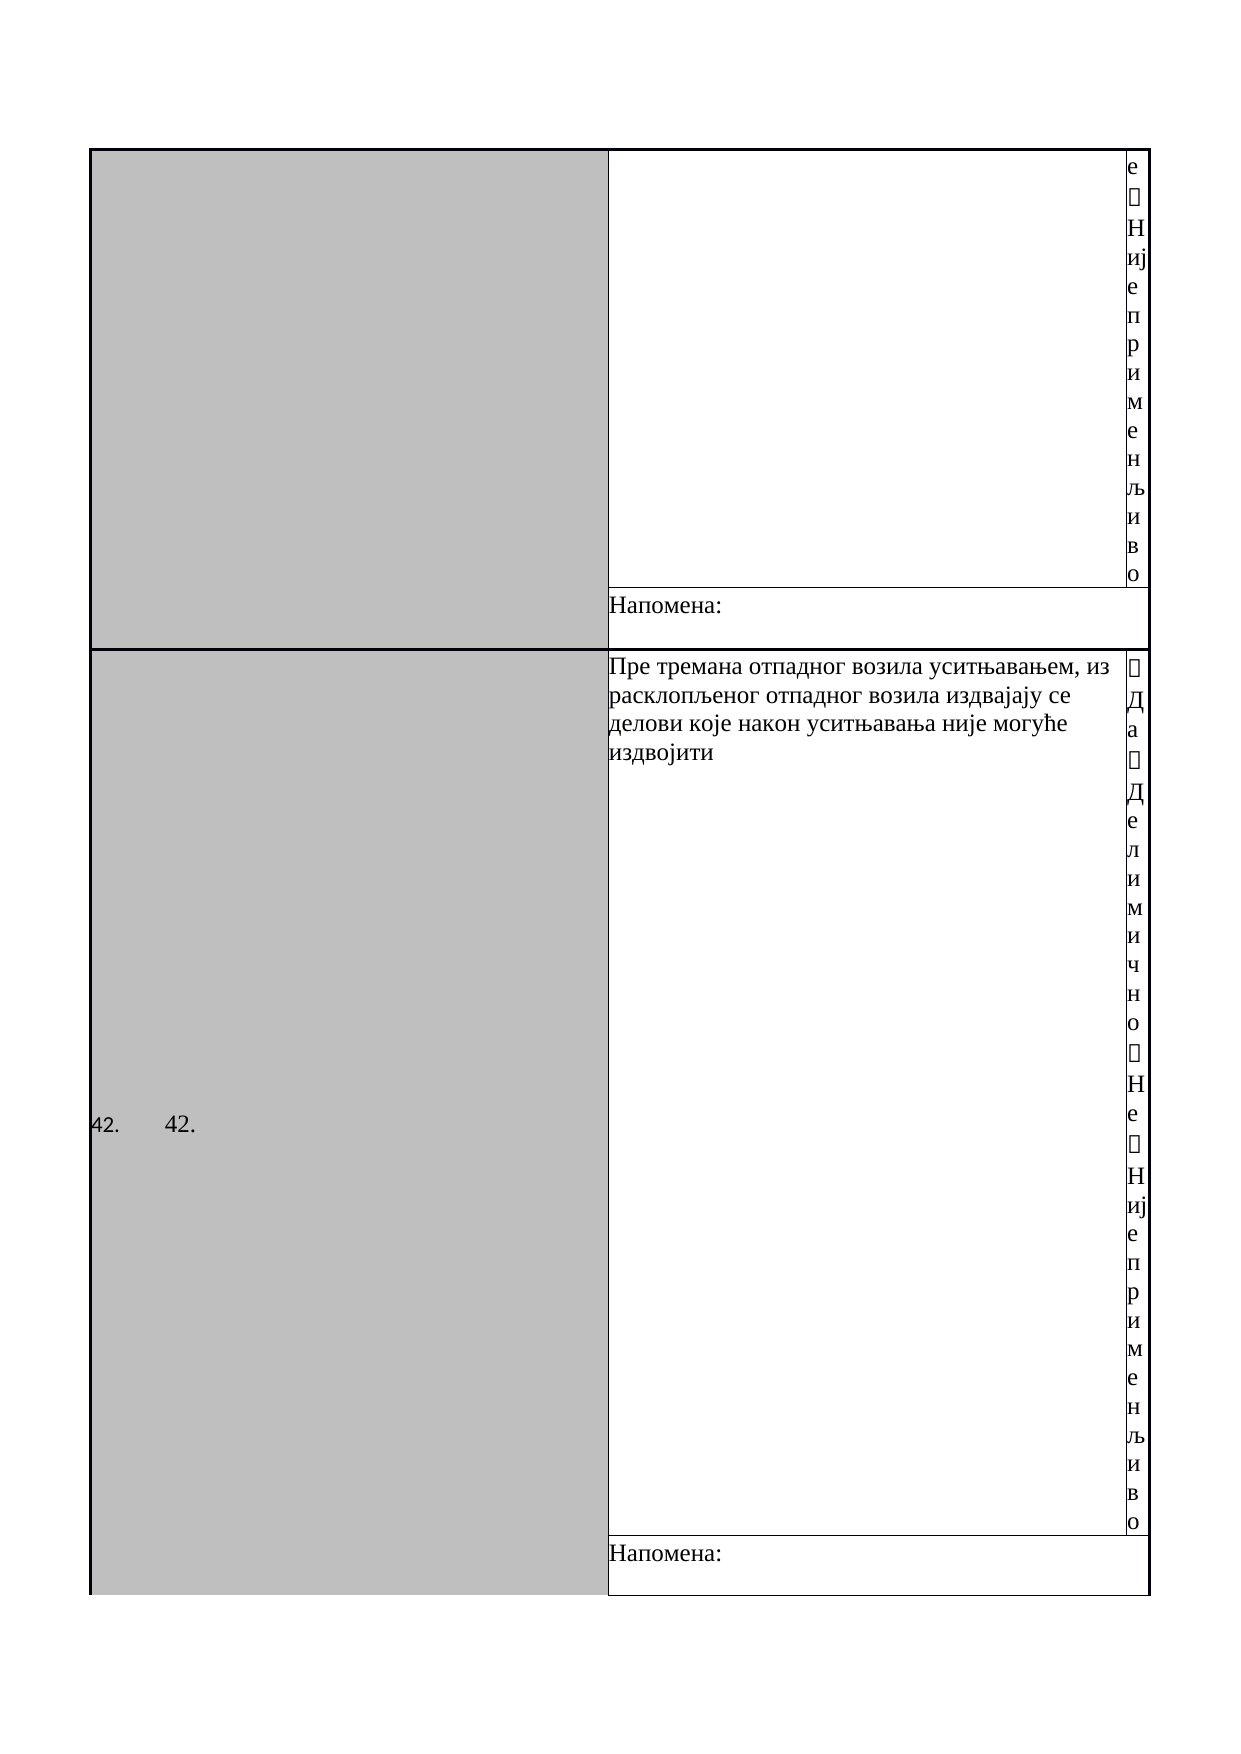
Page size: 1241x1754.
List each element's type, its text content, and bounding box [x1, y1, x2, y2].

table_cell [609, 151, 1126, 587]
table_cell Пре тремана отпадног возила уситњавањем, из расклопљеног отпадног возила издвајају се делови које након уситњавања није могуће издвојити [609, 651, 1126, 1535]
table_cell [92, 151, 608, 648]
table_cell Напомена: [609, 588, 1148, 648]
table_cell е  Није применљиво [1127, 151, 1148, 587]
table_cell 42. [92, 651, 608, 1595]
table_cell  Да  Делимично  Не  Није применљиво [1127, 651, 1148, 1535]
table_cell Напомена: [609, 1536, 1148, 1595]
